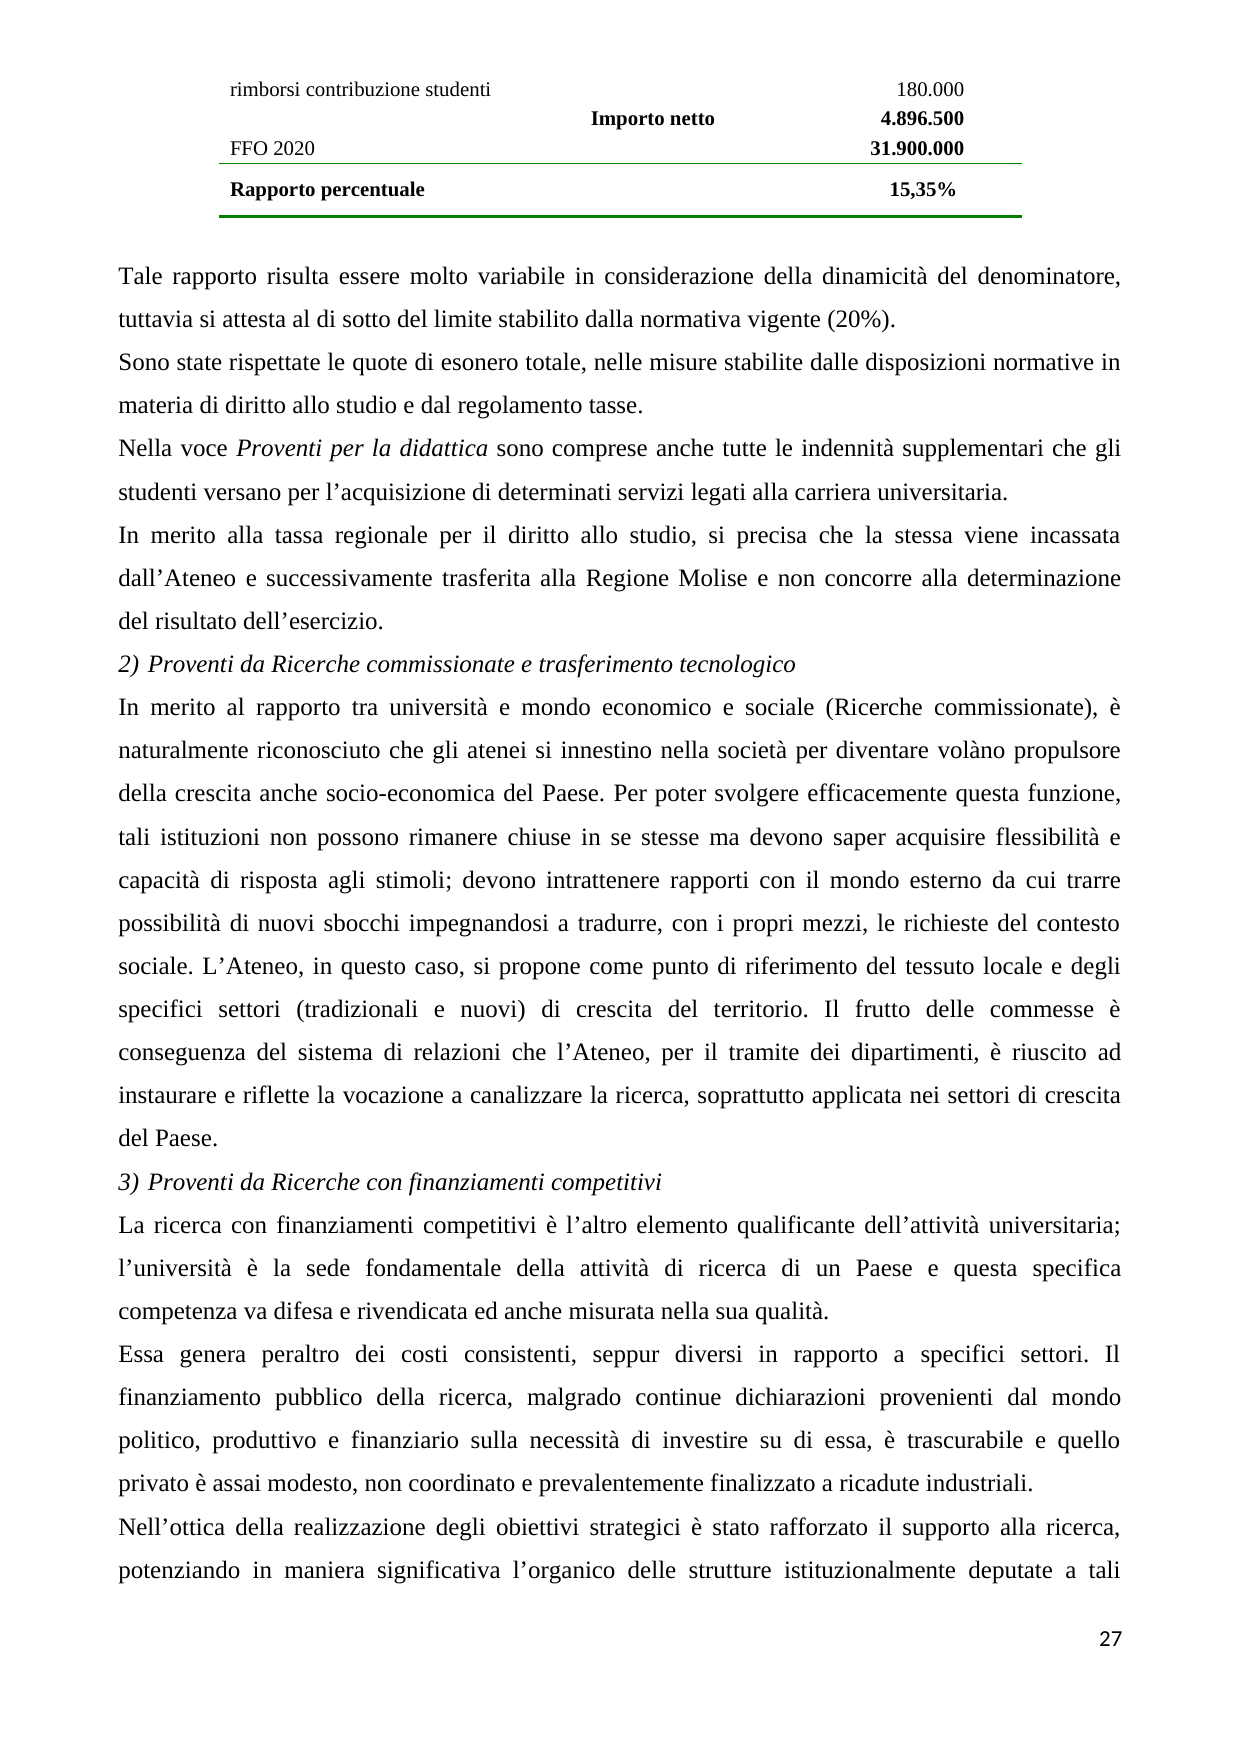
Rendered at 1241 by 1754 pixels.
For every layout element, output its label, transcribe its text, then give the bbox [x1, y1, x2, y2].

text Nella voce Proventi per la didattica sono comprese anche tutte le indennità supplementari che gli studenti versano per l’acquisizione di determinati servizi legati alla carriera universitaria. [118, 433, 1122, 505]
table_cell [975, 133, 998, 163]
text La ricerca con finanziamenti competitivi è l’altro elemento qualificante dell’attività universitaria; l’università è la sede fondamentale della attività di ricerca di un Paese e questa specifica competenza va difesa e rivendicata ed anche misurata nella sua qualità. [118, 1210, 1122, 1325]
text Essa genera peraltro dei costi consistenti, seppur diversi in rapporto a specifici settori. Il finanziamento pubblico della ricerca, malgrado continue dichiarazioni provenienti dal mondo politico, produttivo e finanziario sulla necessità di investire su di essa, è trascurabile e quello privato è assai modesto, non coordinato e prevalentemente finalizzato a ricadute industriali. [118, 1339, 1122, 1497]
table_cell 31.900.000 [848, 133, 975, 163]
table_cell [975, 104, 998, 133]
table_cell 180.000 [848, 74, 975, 103]
text Tale rapporto risulta essere molto variabile in considerazione della dinamicità del denominatore, tuttavia si attesta al di sotto del limite stabilito dalla normativa vigente (20%). [118, 261, 1122, 333]
table_cell [824, 164, 848, 215]
table_cell FFO 2020 [219, 133, 726, 163]
table_cell [726, 74, 848, 103]
table_cell [999, 74, 1022, 103]
list Proventi da Ricerche commissionate e trasferimento tecnologico [118, 649, 1122, 678]
table_cell [726, 133, 848, 163]
table_cell [999, 164, 1022, 215]
table_cell 15,35% [848, 164, 998, 215]
text In merito alla tassa regionale per il diritto allo studio, si precisa che la stessa viene incassata dall’Ateneo e successivamente trasferita alla Regione Molise e non concorre alla determinazione del risultato dell’esercizio. [118, 520, 1122, 635]
text In merito al rapporto tra università e mondo economico e sociale (Ricerche commissionate), è naturalmente riconosciuto che gli atenei si innestino nella società per diventare volàno propulsore della crescita anche socio-economica del Paese. Per poter svolgere efficacemente questa funzione, tali istituzioni non possono rimanere chiuse in se stesse ma devono saper acquisire flessibilità e capacità di risposta agli stimoli; devono intrattenere rapporti con il mondo esterno da cui trarre possibilità di nuovi sbocchi impegnandosi a tradurre, con i propri mezzi, le richieste del contesto sociale. L’Ateneo, in questo caso, si propone come punto di riferimento del tessuto locale e degli specifici settori (tradizionali e nuovi) di crescita del territorio. Il frutto delle commesse è conseguenza del sistema di relazioni che l’Ateneo, per il tramite dei dipartimenti, è riuscito ad instaurare e riflette la vocazione a canalizzare la ricerca, soprattutto applicata nei settori di crescita del Paese. [118, 692, 1122, 1152]
table_cell Rapporto percentuale [219, 164, 824, 215]
table_cell [726, 104, 848, 133]
text Nell’ottica della realizzazione degli obiettivi strategici è stato rafforzato il supporto alla ricerca, potenziando in maniera significativa l’organico delle strutture istituzionalmente deputate a tali [118, 1512, 1122, 1583]
table_cell [999, 133, 1022, 163]
table_cell 4.896.500 [848, 104, 975, 133]
table_cell rimborsi contribuzione studenti [219, 74, 726, 103]
list Proventi da Ricerche con finanziamenti competitivi [118, 1167, 1122, 1195]
table_cell [999, 104, 1022, 133]
table_cell [975, 74, 998, 103]
table_cell Importo netto [219, 104, 726, 133]
text Sono state rispettate le quote di esonero totale, nelle misure stabilite dalle disposizioni normative in materia di diritto allo studio e dal regolamento tasse. [118, 347, 1122, 419]
